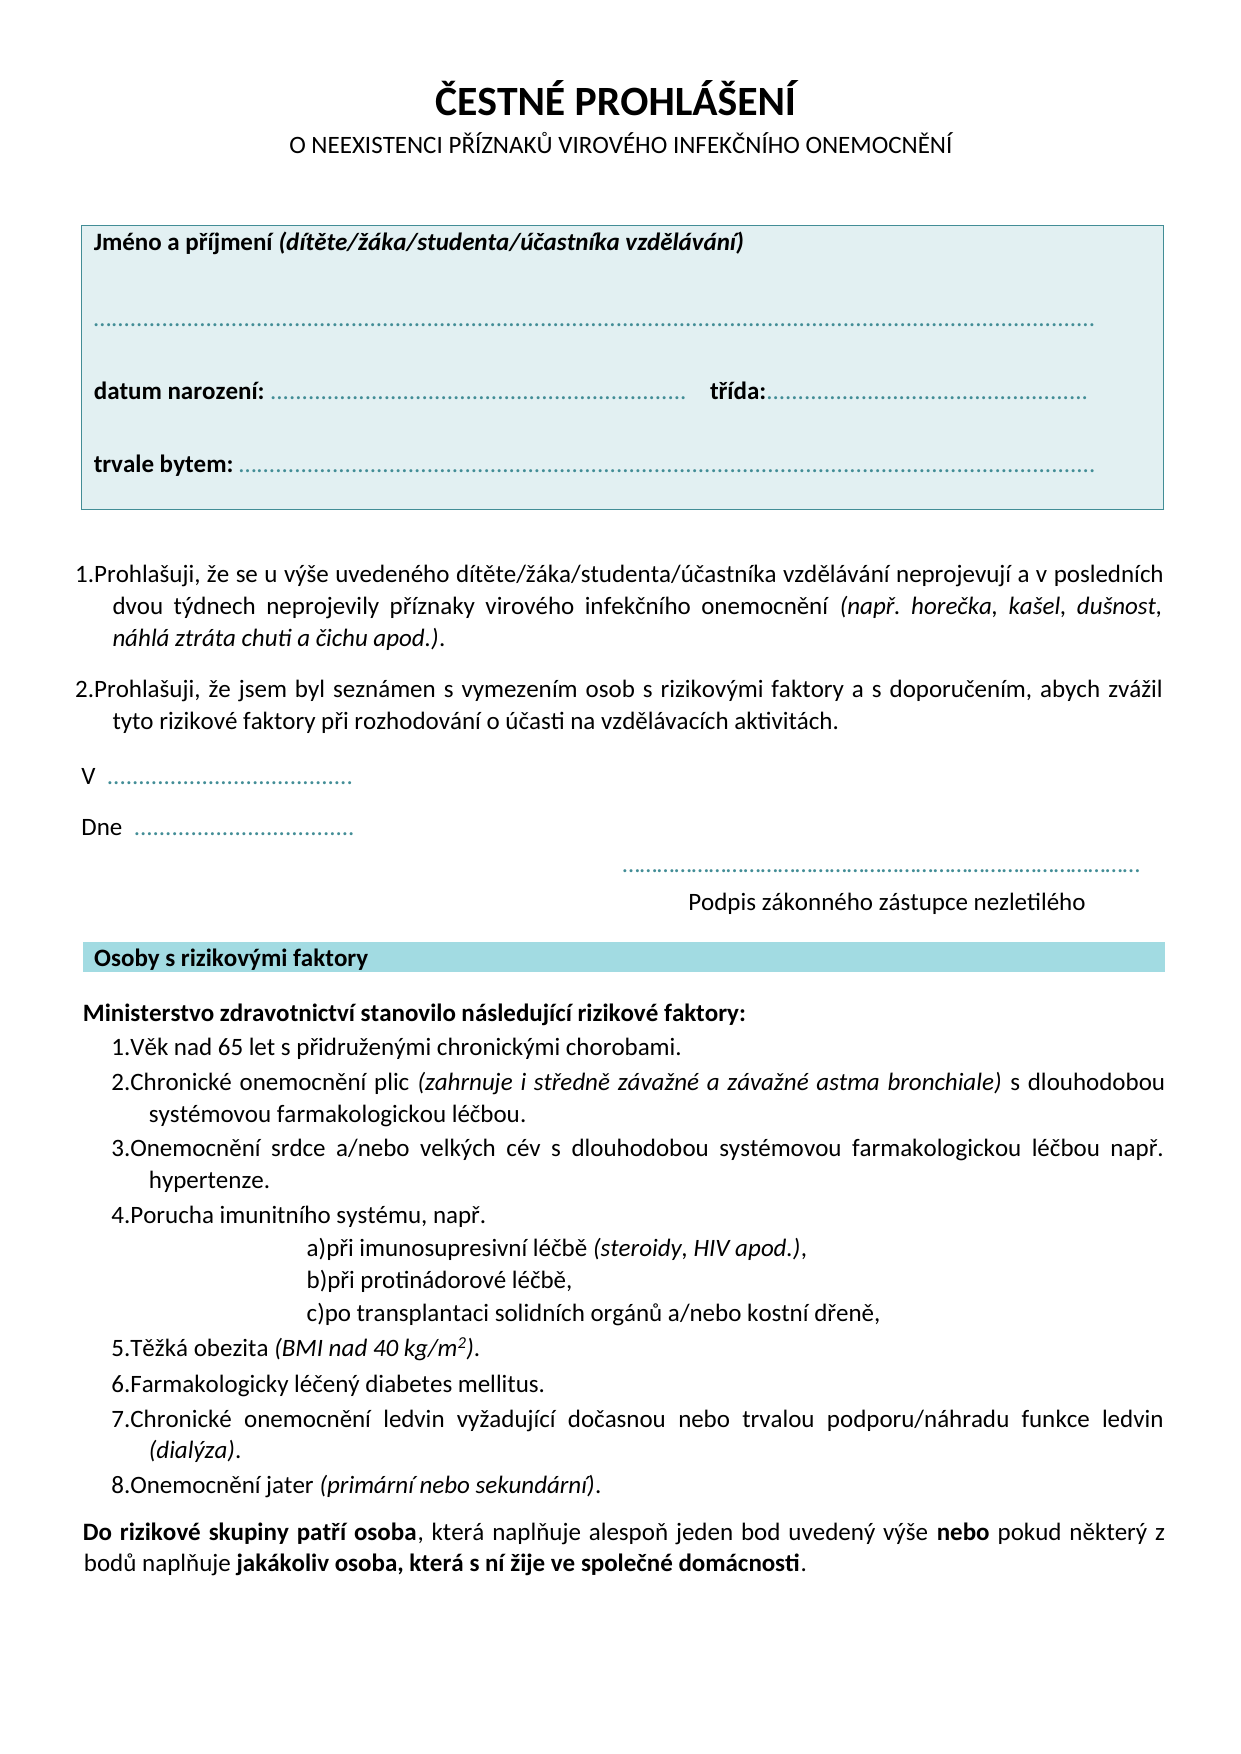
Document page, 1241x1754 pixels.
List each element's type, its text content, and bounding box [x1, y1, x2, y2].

subtitle O NEEXISTENCI PŘÍZNAKŮ VIROVÉHO INFEKČNÍHO ONEMOCNĚNÍ [82, 129, 1165, 160]
list při protinádorové léčbě, [172, 1264, 1165, 1295]
list Farmakologicky léčený diabetes mellitus. [37, 1368, 1165, 1398]
text Jméno a příjmení (dítěte/žáka/studenta/účastníka vzdělávání) [82, 226, 1163, 257]
list Porucha imunitního systému, např. [37, 1199, 1165, 1230]
text Do rizikové skupiny patří osoba, která naplňuje alespoň jeden bod uvedený výše nebo pokud některý z bodů naplňuje jakákoliv osoba, která s ní žije ve společné domácnosti. [83, 1516, 1165, 1578]
list Onemocnění jater (primární nebo sekundární). [37, 1469, 1165, 1500]
list Chronické onemocnění ledvin vyžadující dočasnou nebo trvalou podporu/náhradu funkce ledvin (dialýza). [37, 1403, 1165, 1465]
list Prohlašuji, že se u výše uvedeného dítěte/žáka/studenta/účastníka vzdělávání neprojevují a v posledních dvou týdnech neprojevily příznaky virového infekčního onemocnění (např. horečka, kašel, dušnost, náhlá ztráta chuti a čichu apod.). [38, 558, 1165, 652]
text trvale bytem: …..................................................................................................................................... [82, 447, 1163, 509]
list Věk nad 65 let s přidruženými chronickými chorobami. [37, 1031, 1165, 1062]
list Těžká obezita (BMI nad 40 kg/m2). [37, 1332, 1165, 1363]
text …............................................................................................................................................................ [82, 301, 1163, 332]
list při imunosupresivní léčbě (steroidy, HIV apod.), [172, 1232, 1165, 1262]
list po transplantaci solidních orgánů a/nebo kostní dřeně, [172, 1297, 1165, 1328]
list Prohlašuji, že jsem byl seznámen s vymezením osob s rizikovými faktory a s doporučením, abych zvážil tyto rizikové faktory při rozhodování o účasti na vzdělávacích aktivitách. [38, 673, 1165, 735]
text Osoby s rizikovými faktory [83, 942, 1165, 972]
text V ....................................... [81, 761, 1165, 791]
list Chronické onemocnění plic (zahrnuje i středně závažné a závažné astma bronchiale) s dlouhodobou systémovou farmakologickou léčbou. [37, 1066, 1165, 1128]
text Ministerstvo zdravotnictví stanovilo následující rizikové faktory: [83, 997, 1165, 1027]
text Podpis zákonného zástupce nezletilého [75, 886, 1091, 917]
text ……………………………………………………………………………… [75, 848, 1146, 879]
text ČESTNÉ PROHLÁŠENÍ [83, 75, 1165, 126]
list Onemocnění srdce a/nebo velkých cév s dlouhodobou systémovou farmakologickou léčbou např. hypertenze. [37, 1133, 1165, 1195]
text datum narození: .................................................................. třída:................................................... [82, 374, 1163, 405]
text Dne ................................... [81, 811, 1165, 841]
